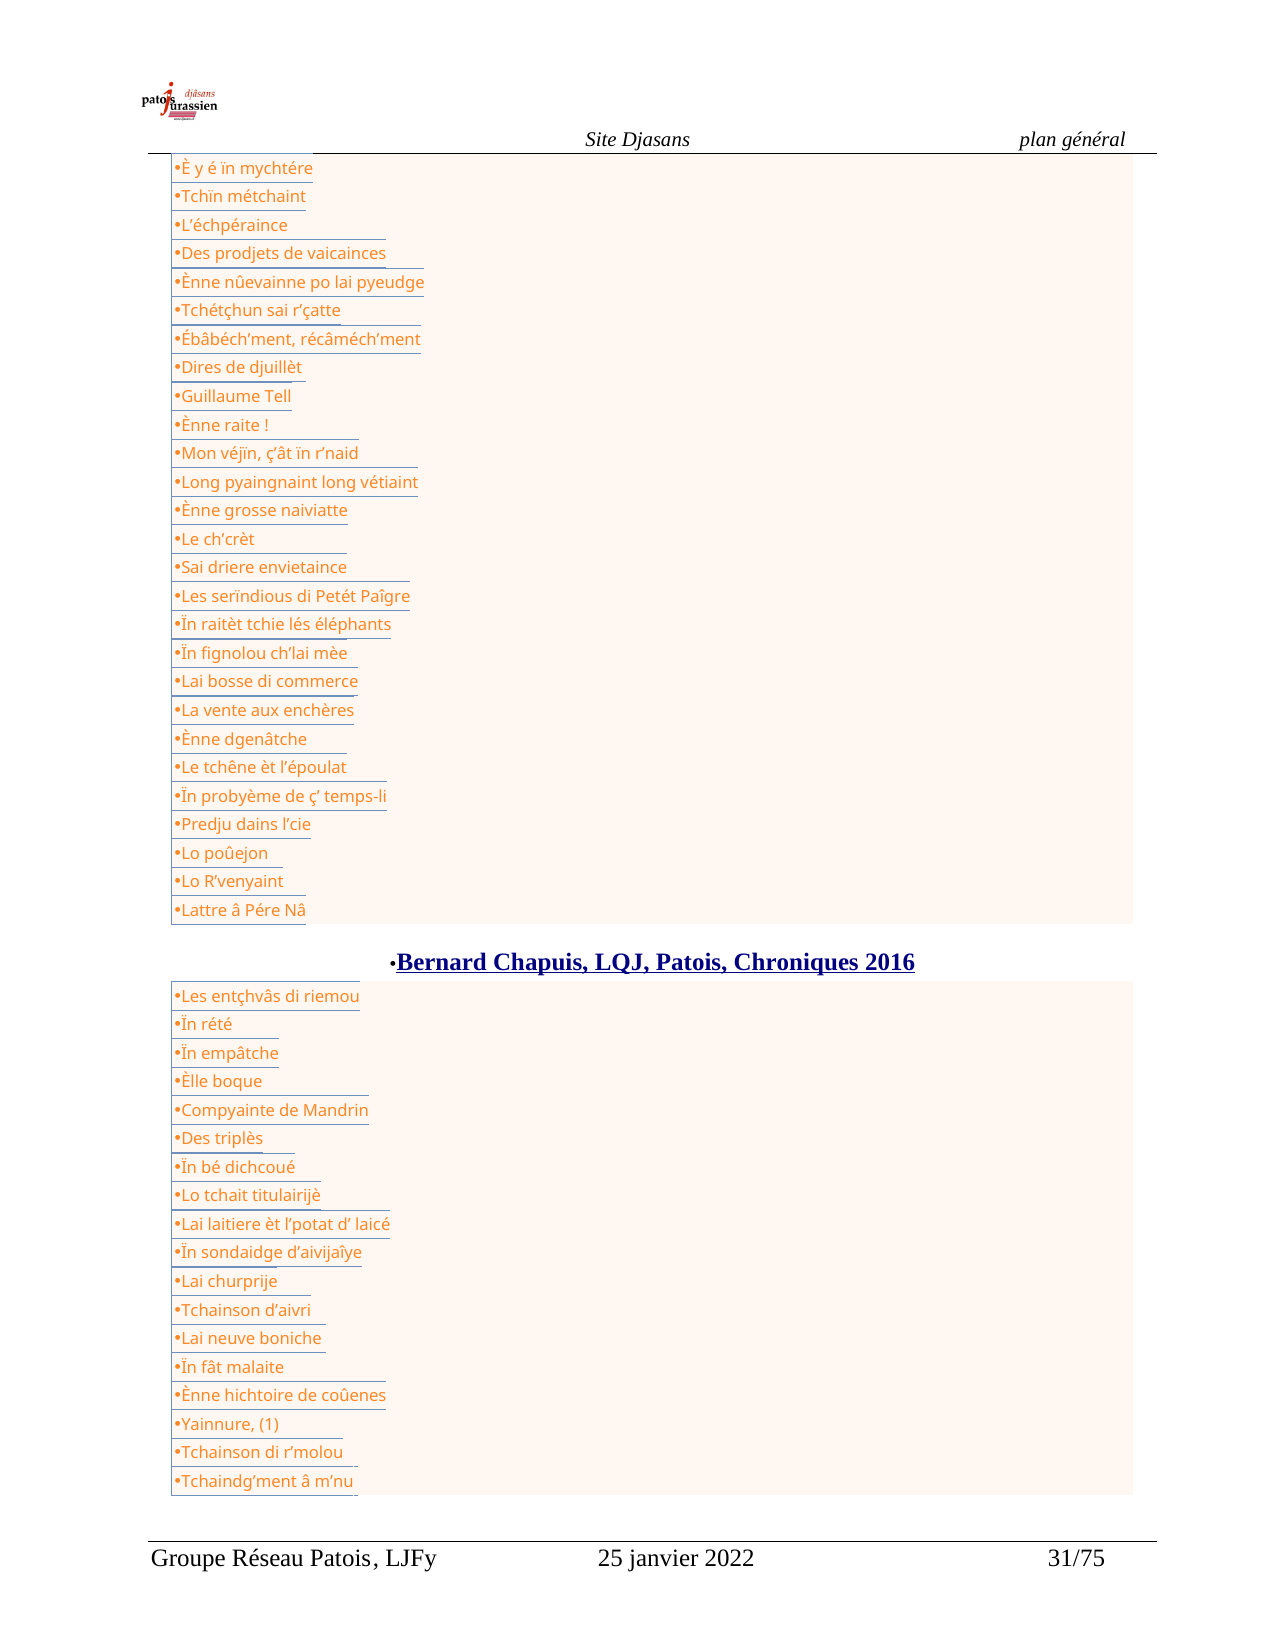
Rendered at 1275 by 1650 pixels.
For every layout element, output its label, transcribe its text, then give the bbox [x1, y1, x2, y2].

picture [136, 77, 222, 129]
list Ïn bé dichcoué [172, 1152, 1133, 1181]
list È y é ïn mychtére [172, 154, 1133, 182]
list Tchïn métchaint [172, 182, 1133, 210]
list Ïn raitèt tchie lés éléphants [172, 610, 1133, 638]
list Mon véjïn, ç’ât ïn r’naid [172, 439, 1133, 467]
list Sai driere envietaince [172, 553, 1133, 581]
list Lo tchait titulairijè [172, 1181, 1133, 1209]
list Lai laitiere èt l’potat d’ laicé [172, 1209, 1133, 1238]
list L’échpéraince [172, 210, 1133, 239]
list Guillaume Tell [172, 382, 1133, 410]
list Tchainson d’aivri [172, 1295, 1133, 1324]
list Yainnure, (1) [172, 1409, 1133, 1438]
list La vente aux enchères [172, 696, 1133, 724]
list Le ch’crèt [172, 524, 1133, 553]
list Ïn sondaidge d’aivijaîye [172, 1238, 1133, 1267]
list Lattre â Pére Nâ [172, 895, 1133, 924]
list Les serïndious di Petét Paîgre [172, 581, 1133, 610]
list Èlle boque [172, 1067, 1133, 1095]
list Tchainson di r’molou [172, 1438, 1133, 1466]
list Ènne nûevainne po lai pyeudge [172, 267, 1133, 296]
list Lai neuve boniche [172, 1324, 1133, 1352]
list Tchétçhun sai r’çatte [172, 296, 1133, 324]
list Ïn empâtche [172, 1038, 1133, 1067]
list Ébâbéch’ment, récâméch’ment [172, 324, 1133, 353]
list Tchaindg’ment â m’nu [172, 1466, 1133, 1495]
list Lai bosse di commerce [172, 667, 1133, 696]
list Dires de djuillèt [172, 353, 1133, 382]
list Ïn probyème de ç’ temps-li [172, 781, 1133, 810]
list Lai churprije [172, 1267, 1133, 1295]
list Compyainte de Mandrin [172, 1095, 1133, 1124]
list Des prodjets de vaicainces [172, 239, 1133, 267]
list Ènne raite ! [172, 410, 1133, 439]
list Lo R’venyaint [172, 867, 1133, 895]
list Les entçhvâs di riemou [172, 981, 1133, 1010]
list Ènne dgenâtche [172, 724, 1133, 753]
list Ènne hichtoire de coûenes [172, 1381, 1133, 1409]
list Ènne grosse naiviatte [172, 496, 1133, 524]
list Long pyaingnaint long vétiaint [172, 467, 1133, 496]
list Le tchêne èt l’époulat [172, 753, 1133, 781]
list Des triplès [172, 1124, 1133, 1152]
list Ïn fignolou ch’lai mèe [172, 638, 1133, 667]
list Ïn rété [172, 1010, 1133, 1038]
list Lo poûejon [172, 838, 1133, 867]
list Predju dains l’cie [172, 810, 1133, 838]
subtitle Bernard Chapuis, LQJ, Patois, Chroniques 2016 [148, 948, 1157, 975]
list Ïn fât malaite [172, 1352, 1133, 1381]
